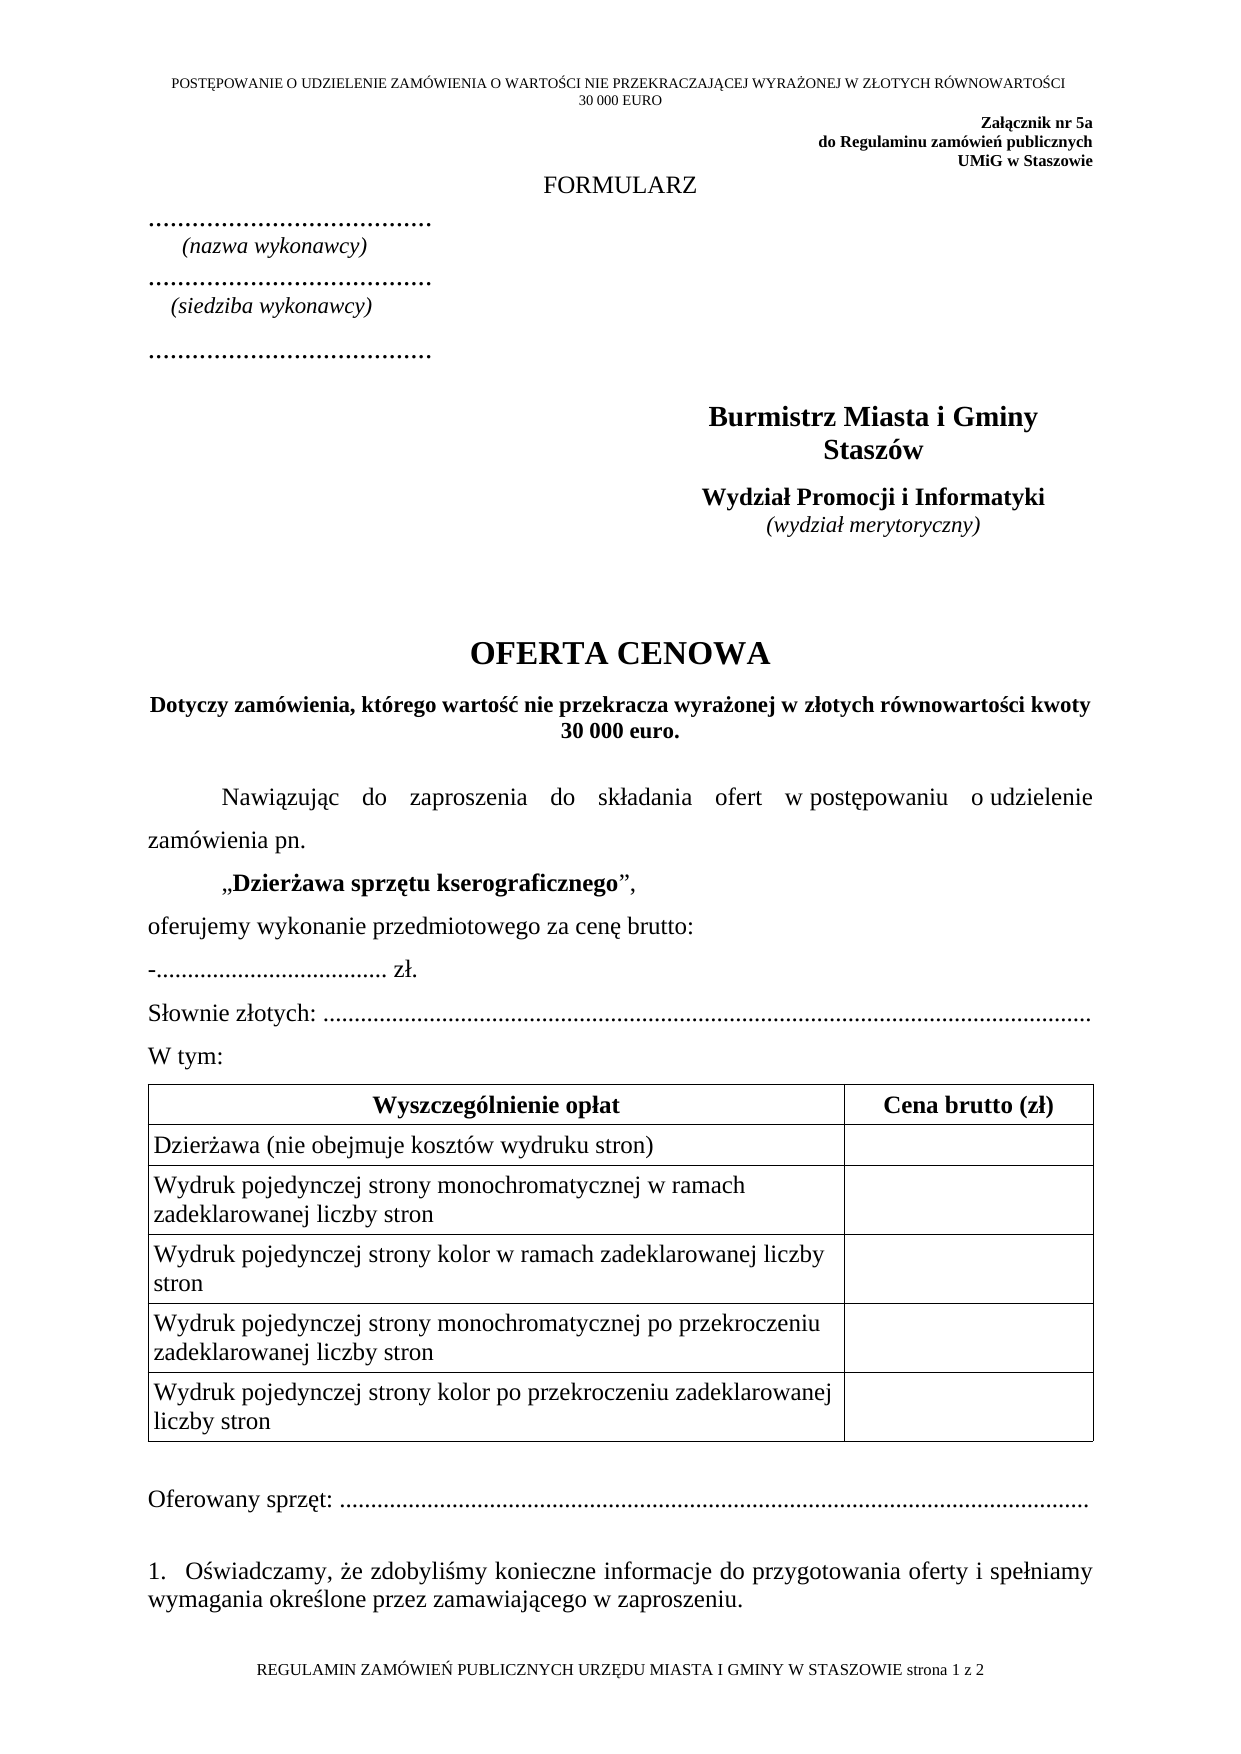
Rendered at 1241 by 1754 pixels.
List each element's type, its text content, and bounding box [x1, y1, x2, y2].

text Słownie złotych: ........................................................................................................................... [148, 998, 1093, 1026]
text W tym: [148, 1041, 1093, 1069]
text (siedziba wykonawcy) [148, 292, 1093, 318]
table_header Wyszczególnienie opłat [149, 1085, 844, 1124]
table_cell [845, 1125, 1093, 1164]
table_cell [845, 1235, 1093, 1303]
text „Dzierżawa sprzętu kserograficznego”, [148, 868, 1093, 897]
table_cell Wydruk pojedynczej strony monochromatycznej w ramach zadeklarowanej liczby stron [149, 1166, 844, 1233]
table_cell [845, 1304, 1093, 1372]
table_header Cena brutto (zł) [845, 1085, 1093, 1124]
text ....................................... [148, 199, 1093, 232]
subtitle Staszów [148, 432, 1093, 466]
table_cell Wydruk pojedynczej strony kolor po przekroczeniu zadeklarowanej liczby stron [149, 1373, 844, 1441]
text (nazwa wykonawcy) [148, 232, 1093, 258]
table_cell Wydruk pojedynczej strony monochromatycznej po przekroczeniu zadeklarowanej liczby stron [149, 1304, 844, 1372]
text FORMULARZ [148, 170, 1093, 199]
subtitle ....................................... [148, 332, 1093, 365]
text oferujemy wykonanie przedmiotowego za cenę brutto: [148, 911, 1093, 940]
text Nawiązując do zaproszenia do składania ofert w postępowaniu o udzielenie zamówienia pn. [148, 782, 1093, 854]
list Oświadczamy, że zdobyliśmy konieczne informacje do przygotowania oferty i spełniamy wymagania określone przez zamawiającego w zaproszeniu. [148, 1556, 1093, 1613]
subtitle OFERTA CENOWA [148, 633, 1093, 672]
text Oferowany sprzęt: ........................................................................................................................ [148, 1484, 1093, 1513]
text -..................................... zł. [148, 954, 1093, 983]
text do Regulaminu zamówień publicznych [148, 132, 1093, 151]
text Załącznik nr 5a [148, 112, 1093, 132]
text Wydział Promocji i Informatyki [148, 482, 1093, 511]
table_cell Wydruk pojedynczej strony kolor w ramach zadeklarowanej liczby stron [149, 1235, 844, 1303]
table_cell [845, 1373, 1093, 1441]
subtitle Burmistrz Miasta i Gminy [148, 399, 1093, 432]
text (wydział merytoryczny) [148, 511, 1093, 538]
table_cell Dzierżawa (nie obejmuje kosztów wydruku stron) [149, 1125, 844, 1164]
text ....................................... [148, 258, 1093, 292]
subtitle Dotyczy zamówienia, którego wartość nie przekracza wyrażonej w złotych równowartości kwoty 30 000 euro. [148, 691, 1093, 744]
subtitle UMiG w Staszowie [148, 151, 1093, 170]
table_cell [845, 1166, 1093, 1233]
